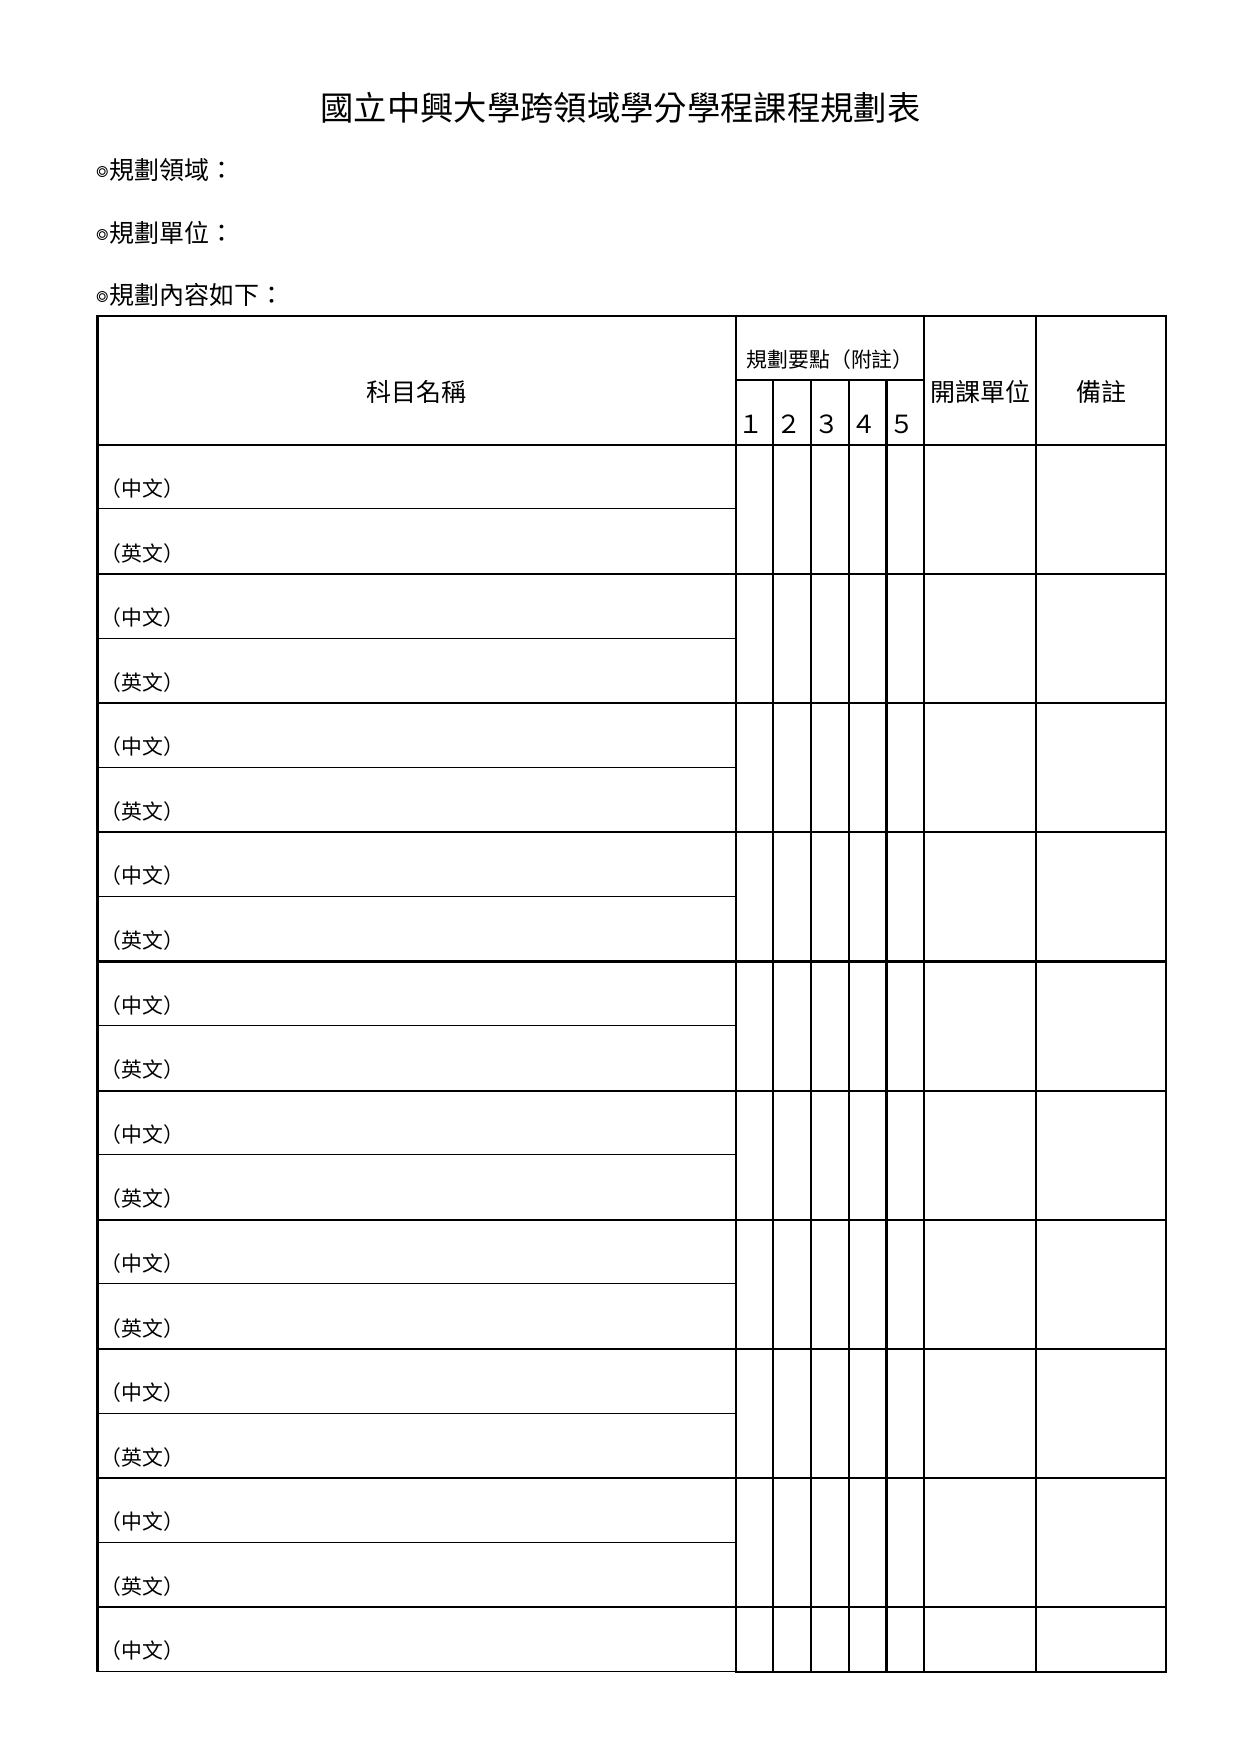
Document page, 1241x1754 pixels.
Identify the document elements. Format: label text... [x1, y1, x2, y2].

table_cell [774, 1608, 810, 1671]
table_cell （中文） [99, 1479, 735, 1542]
table_cell [888, 963, 923, 1089]
table_cell [925, 1221, 1035, 1348]
table_cell [774, 1092, 810, 1219]
table_cell （中文） [99, 446, 735, 508]
table_cell ４ [850, 381, 885, 444]
table_cell （中文） [99, 1350, 735, 1412]
table_cell [888, 1350, 923, 1477]
table_cell （英文） [99, 1284, 735, 1348]
table_cell [888, 1608, 923, 1671]
table_header 科目名稱 [99, 317, 735, 444]
table_cell [812, 575, 848, 702]
table_cell （中文） [99, 575, 735, 637]
table_cell （中文） [99, 1608, 735, 1671]
table_header 規劃要點（附註） [737, 317, 923, 379]
table_cell [925, 833, 1035, 960]
table_cell [888, 704, 923, 831]
table_cell [812, 446, 848, 573]
table_cell [1037, 575, 1165, 702]
table_cell [850, 833, 885, 960]
table_cell [1037, 704, 1165, 831]
table_cell [925, 446, 1035, 573]
table_cell （中文） [99, 1092, 735, 1154]
text 國立中興大學跨領域學分學程課程規劃表 [94, 64, 1146, 127]
table_cell [737, 575, 772, 702]
table_cell [737, 1608, 772, 1671]
table_cell [812, 1608, 848, 1671]
table_cell [1037, 1221, 1165, 1348]
table_cell [812, 1350, 848, 1477]
table_cell [925, 963, 1035, 1089]
table_cell [1037, 963, 1165, 1089]
table_cell [737, 1221, 772, 1348]
table_cell （中文） [99, 1221, 735, 1283]
text ◎規劃內容如下： [94, 252, 1146, 314]
table_cell [812, 963, 848, 1089]
table_cell （英文） [99, 1543, 735, 1606]
table_cell [737, 446, 772, 573]
table_cell [850, 1350, 885, 1477]
table_header 開課單位 [925, 317, 1035, 444]
text ◎規劃領域： [94, 127, 1146, 189]
table_cell （英文） [99, 1155, 735, 1219]
table_cell [888, 1479, 923, 1606]
table_cell [737, 1479, 772, 1606]
table_cell [888, 1221, 923, 1348]
table_cell ３ [812, 381, 848, 444]
table_cell [774, 1350, 810, 1477]
table_cell [850, 1221, 885, 1348]
table_cell [737, 833, 772, 960]
table_cell （中文） [99, 963, 735, 1025]
table_cell １ [737, 381, 772, 444]
table_cell [774, 963, 810, 1089]
table_cell [1037, 1479, 1165, 1606]
table_cell （中文） [99, 704, 735, 767]
table_cell [1037, 446, 1165, 573]
table_cell [850, 963, 885, 1089]
table_cell [737, 963, 772, 1089]
table_cell [925, 1092, 1035, 1219]
table_cell ２ [774, 381, 810, 444]
table_cell ５ [888, 381, 923, 444]
table_cell [925, 1608, 1035, 1671]
table_cell （英文） [99, 768, 735, 831]
table_cell [888, 1092, 923, 1219]
table_cell [850, 1092, 885, 1219]
table_cell [850, 704, 885, 831]
table_cell [1037, 1608, 1165, 1671]
table_cell [850, 1608, 885, 1671]
table_cell [888, 446, 923, 573]
table_header 備註 [1037, 317, 1165, 444]
table_cell （英文） [99, 897, 735, 960]
table_cell [812, 1221, 848, 1348]
text ◎規劃單位： [94, 189, 1146, 252]
table_cell [774, 1479, 810, 1606]
table_cell [925, 1479, 1035, 1606]
table_cell [850, 575, 885, 702]
table_cell [774, 833, 810, 960]
table_cell [812, 1092, 848, 1219]
table_cell [774, 704, 810, 831]
table_cell （英文） [99, 639, 735, 702]
table_cell [1037, 1092, 1165, 1219]
table_cell [850, 446, 885, 573]
table_cell [925, 704, 1035, 831]
table_cell [737, 1350, 772, 1477]
table_cell [737, 704, 772, 831]
table_cell （中文） [99, 833, 735, 896]
table_cell [1037, 1350, 1165, 1477]
table_cell [888, 575, 923, 702]
table_cell [812, 1479, 848, 1606]
table_cell [925, 1350, 1035, 1477]
table_cell [774, 1221, 810, 1348]
table_cell [737, 1092, 772, 1219]
table_cell [774, 446, 810, 573]
table_cell [1037, 833, 1165, 960]
table_cell （英文） [99, 1414, 735, 1477]
table_cell [774, 575, 810, 702]
table_cell （英文） [99, 509, 735, 573]
table_cell [812, 704, 848, 831]
table_cell [812, 833, 848, 960]
table_cell （英文） [99, 1026, 735, 1089]
table_cell [850, 1479, 885, 1606]
table_cell [888, 833, 923, 960]
table_cell [925, 575, 1035, 702]
